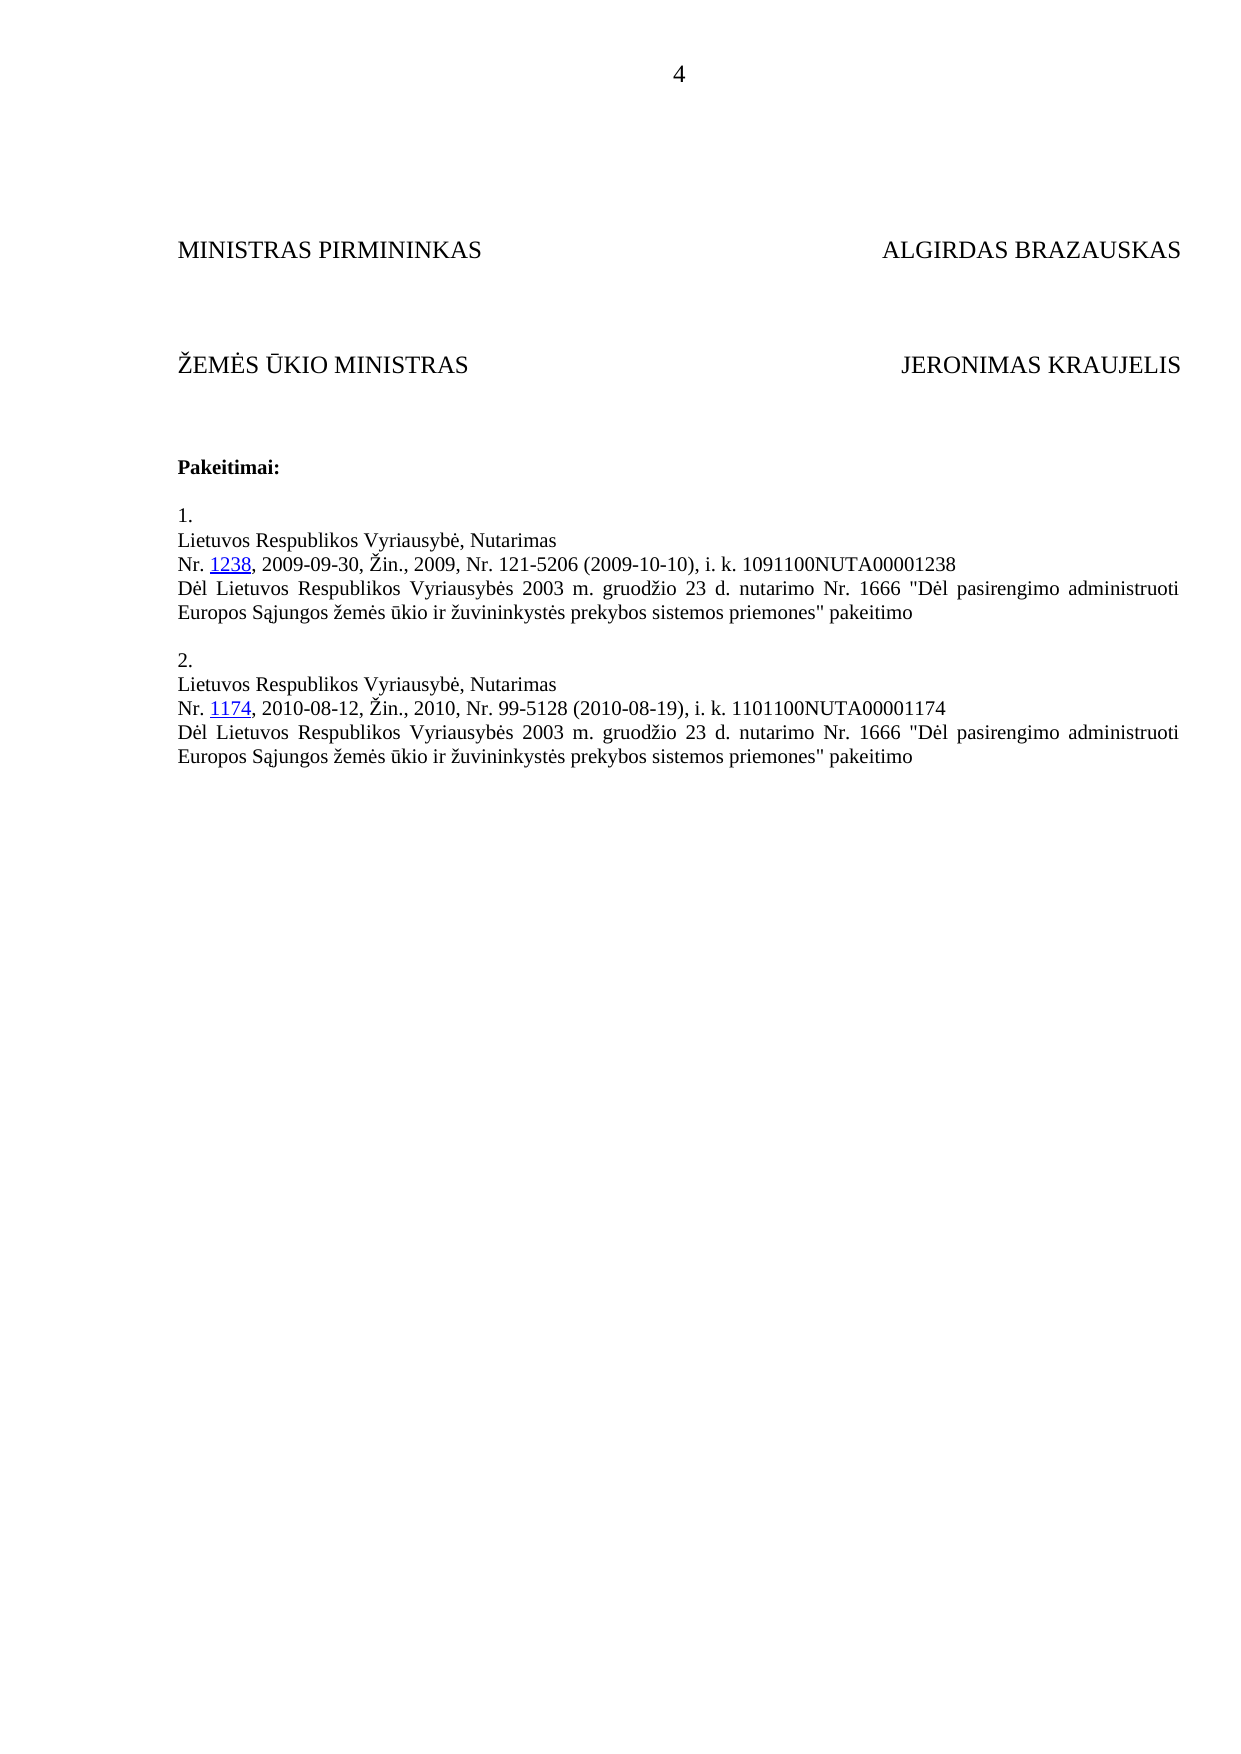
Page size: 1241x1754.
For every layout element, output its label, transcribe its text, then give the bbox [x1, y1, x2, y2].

text Dėl Lietuvos Respublikos Vyriausybės 2003 m. gruodžio 23 d. nutarimo Nr. 1666 "Dėl pasirengimo administruoti Europos Sąjungos žemės ūkio ir žuvininkystės prekybos sistemos priemones" pakeitimo [177, 720, 1181, 768]
text Lietuvos Respublikos Vyriausybė, Nutarimas [177, 672, 1181, 696]
text Pakeitimai: [177, 455, 1181, 479]
text 2. [177, 648, 1181, 672]
text Nr. 1174, 2010-08-12, Žin., 2010, Nr. 99-5128 (2010-08-19), i. k. 1101100NUTA00001174 [177, 696, 1181, 720]
text 1. [177, 503, 1181, 527]
text MINISTRAS PIRMININKAS ALGIRDAS BRAZAUSKAS [177, 235, 1181, 263]
text Nr. 1238, 2009-09-30, Žin., 2009, Nr. 121-5206 (2009-10-10), i. k. 1091100NUTA00001238 [177, 552, 1181, 576]
text Lietuvos Respublikos Vyriausybė, Nutarimas [177, 527, 1181, 552]
text Dėl Lietuvos Respublikos Vyriausybės 2003 m. gruodžio 23 d. nutarimo Nr. 1666 "Dėl pasirengimo administruoti Europos Sąjungos žemės ūkio ir žuvininkystės prekybos sistemos priemones" pakeitimo [177, 576, 1181, 624]
text ŽEMĖS ŪKIO MINISTRAS JERONIMAS KRAUJELIS [177, 350, 1181, 378]
